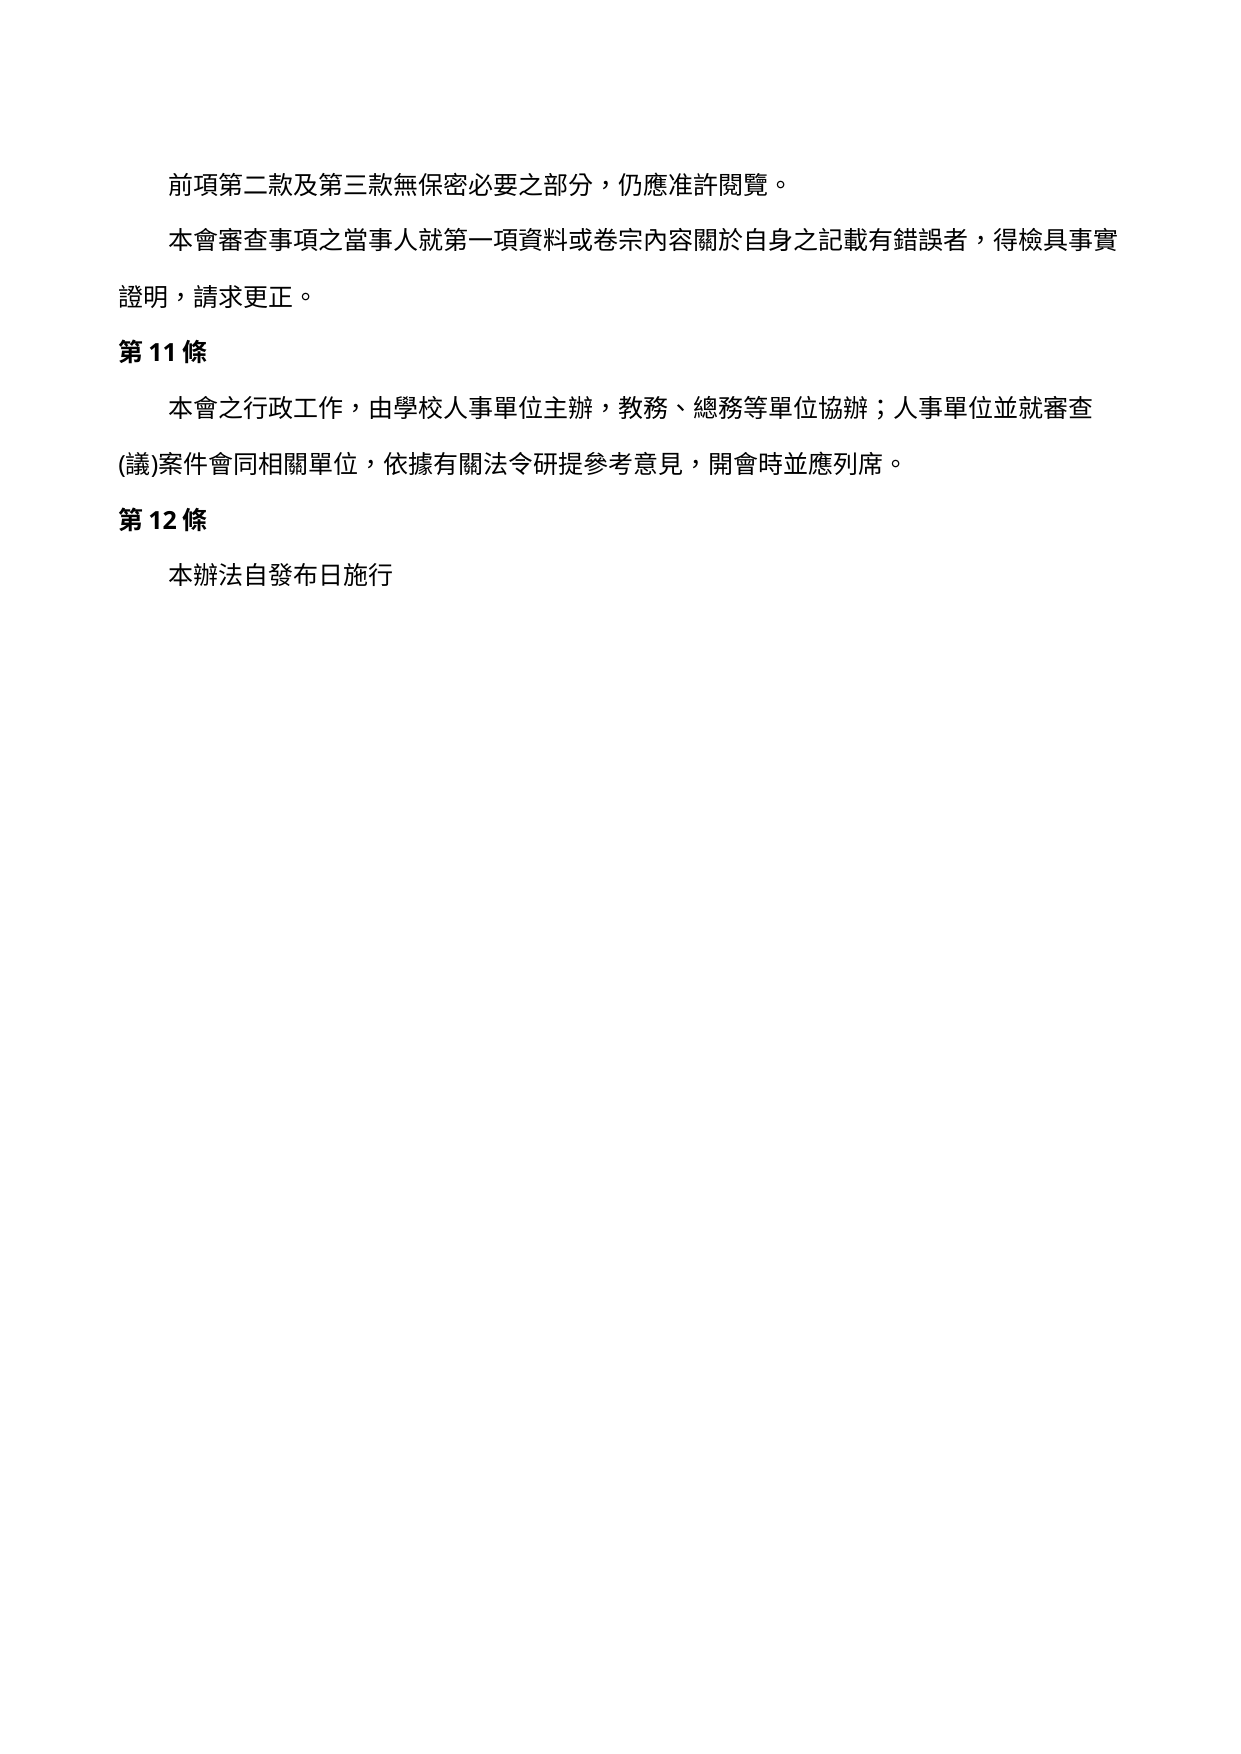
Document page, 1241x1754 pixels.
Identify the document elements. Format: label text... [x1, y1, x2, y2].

text 前項第二款及第三款無保密必要之部分，仍應准許閱覽。 [118, 164, 1122, 202]
text 本會審查事項之當事人就第一項資料或卷宗內容關於自身之記載有錯誤者，得檢具事實證明，請求更正。 [118, 220, 1122, 314]
text 本辦法自發布日施行 [118, 555, 1122, 593]
text 第12條 [118, 499, 1122, 537]
text 本會之行政工作，由學校人事單位主辦，教務、總務等單位協辦；人事單位並就審查(議)案件會同相關單位，依據有關法令研提參考意見，開會時並應列席。 [118, 388, 1122, 481]
text 第11條 [118, 332, 1122, 369]
